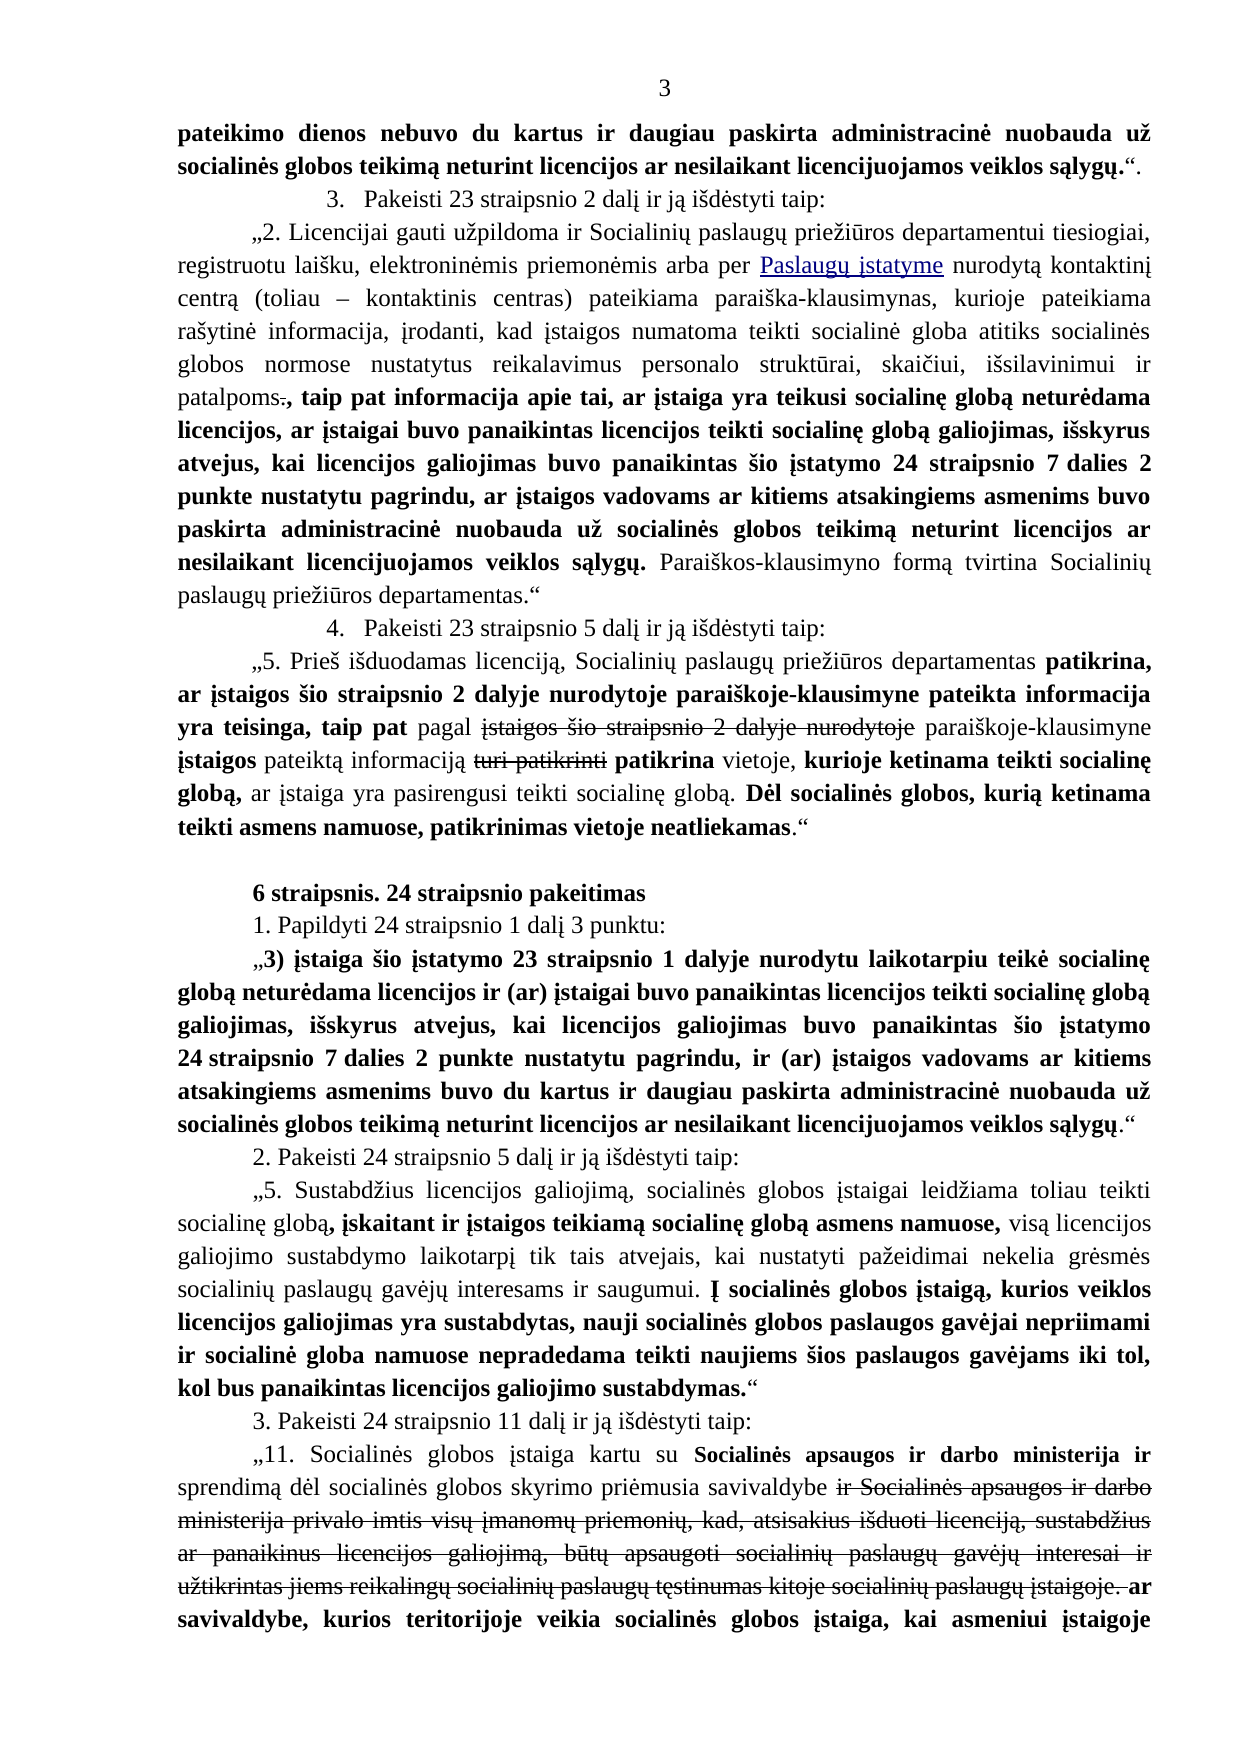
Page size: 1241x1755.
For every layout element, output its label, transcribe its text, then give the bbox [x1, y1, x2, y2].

text „11. Socialinės globos įstaiga kartu su Socialinės apsaugos ir darbo ministerija ir sprendimą dėl socialinės globos skyrimo priėmusia savivaldybe ir Socialinės apsaugos ir darbo ministerija privalo imtis visų įmanomų priemonių, kad, atsisakius išduoti licenciją, sustabdžius ar panaikinus licencijos galiojimą, būtų apsaugoti socialinių paslaugų gavėjų interesai ir užtikrintas jiems reikalingų socialinių paslaugų tęstinumas kitoje socialinių paslaugų įstaigoje. ar savivaldybe, kurios teritorijoje veikia socialinės globos įstaiga, kai asmeniui įstaigoje paslaugos teikiamos šalių susitarimu, koordinuoja socialinių paslaugų gavėjams reikalingų ir geriausiai jų socialinių paslaugų poreikius atitinkančių paslaugų tęstinumo užtikrinimą ir interesų apsaugą, kai sustabdomas ar panaikinamas socialinės globos įstaigos licencijos galiojimas, ar nustatoma, kad socialinė globa teikiama neturint licencijos ar nesilaikant licencijuojamos veiklos sąlygų. Jeigu asmeniui įstaigoje paslaugos teikiamos šalių susitarimu, socialines paslaugas jam organizuoja asmens gyvenamosios vietos savivaldybė, o kai teikiama institucinė socialinė globa (ilgalaikė, trumpalaikė) – savivaldybė, kurioje buvo paskutinė asmens deklaruota gyvenamoji vieta iki apsigyvenimo socialinės globos įstaigoje.“ [177, 1555, 1152, 1633]
text 3. Pakeisti 24 straipsnio 11 dalį ir ją išdėstyti taip: [177, 1406, 1152, 1435]
text „3) įstaiga šio įstatymo 23 straipsnio 1 dalyje nurodytu laikotarpiu teikė socialinę globą neturėdama licencijos ir (ar) įstaigai buvo panaikintas licencijos teikti socialinę globą galiojimas, išskyrus atvejus, kai licencijos galiojimas buvo panaikintas šio įstatymo 24 straipsnio 7 dalies 2 punkte nustatytu pagrindu, ir (ar) įstaigos vadovams ar kitiems atsakingiems asmenims buvo du kartus ir daugiau paskirta administracinė nuobauda už socialinės globos teikimą neturint licencijos ar nesilaikant licencijuojamos veiklos sąlygų.“ [177, 944, 1152, 1137]
text „5. Prieš išduodamas licenciją, Socialinių paslaugų priežiūros departamentas patikrina, ar įstaigos šio straipsnio 2 dalyje nurodytoje paraiškoje-klausimyne pateikta informacija yra teisinga, taip pat pagal įstaigos šio straipsnio 2 dalyje nurodytoje paraiškoje-klausimyne įstaigos pateiktą informaciją turi patikrinti patikrina vietoje, kurioje ketinama teikti socialinę globą, ar įstaiga yra pasirengusi teikti socialinę globą. Dėl socialinės globos, kurią ketinama teikti asmens namuose, patikrinimas vietoje neatliekamas.“ [177, 646, 1152, 840]
text 1. Papildyti 24 straipsnio 1 dalį 3 punktu: [177, 911, 1152, 939]
list Pakeisti 23 straipsnio 5 dalį ir ją išdėstyti taip: [252, 613, 1152, 642]
text „5. Sustabdžius licencijos galiojimą, socialinės globos įstaigai leidžiama toliau teikti socialinę globą, įskaitant ir įstaigos teikiamą socialinę globą asmens namuose, visą licencijos galiojimo sustabdymo laikotarpį tik tais atvejais, kai nustatyti pažeidimai nekelia grėsmės socialinių paslaugų gavėjų interesams ir saugumui. Į socialinės globos įstaigą, kurios veiklos licencijos galiojimas yra sustabdytas, nauji socialinės globos paslaugos gavėjai nepriimami ir socialinė globa namuose nepradedama teikti naujiems šios paslaugos gavėjams iki tol, kol bus panaikintas licencijos galiojimo sustabdymas.“ [177, 1175, 1152, 1402]
text pateikimo dienos nebuvo du kartus ir daugiau paskirta administracinė nuobauda už socialinės globos teikimą neturint licencijos ar nesilaikant licencijuojamos veiklos sąlygų.“. [177, 118, 1152, 180]
text „11. Socialinės globos įstaiga kartu su Socialinės apsaugos ir darbo ministerija ir sprendimą dėl socialinės globos skyrimo priėmusia savivaldybe ir Socialinės apsaugos ir darbo ministerija privalo imtis visų įmanomų priemonių, kad, atsisakius išduoti licenciją, sustabdžius ar panaikinus licencijos galiojimą, būtų apsaugoti socialinių paslaugų gavėjų interesai ir užtikrintas jiems reikalingų socialinių paslaugų tęstinumas kitoje socialinių paslaugų įstaigoje. ar savivaldybe, kurios teritorijoje veikia socialinės globos įstaiga, kai asmeniui įstaigoje paslaugos teikiamos šalių susitarimu, koordinuoja socialinių paslaugų gavėjams reikalingų ir geriausiai jų socialinių paslaugų poreikius atitinkančių paslaugų tęstinumo užtikrinimą ir interesų apsaugą, kai sustabdomas ar panaikinamas socialinės globos įstaigos licencijos galiojimas, ar nustatoma, kad socialinė globa teikiama neturint licencijos ar nesilaikant licencijuojamos veiklos sąlygų. Jeigu asmeniui įstaigoje paslaugos teikiamos šalių susitarimu, socialines paslaugas jam organizuoja asmens gyvenamosios vietos savivaldybė, o kai teikiama institucinė socialinė globa (ilgalaikė, trumpalaikė) – savivaldybė, kurioje buvo paskutinė asmens deklaruota gyvenamoji vieta iki apsigyvenimo socialinės globos įstaigoje.“ [177, 1439, 1152, 1554]
list Pakeisti 23 straipsnio 2 dalį ir ją išdėstyti taip: [252, 184, 1152, 213]
text 6 straipsnis. 24 straipsnio pakeitimas [177, 878, 1152, 906]
text 2. Pakeisti 24 straipsnio 5 dalį ir ją išdėstyti taip: [177, 1142, 1152, 1171]
text „2. Licencijai gauti užpildoma ir Socialinių paslaugų priežiūros departamentui tiesiogiai, registruotu laišku, elektroninėmis priemonėmis arba per Paslaugų įstatyme nurodytą kontaktinį centrą (toliau – kontaktinis centras) pateikiama paraiška-klausimynas, kurioje pateikiama rašytinė informacija, įrodanti, kad įstaigos numatoma teikti socialinė globa atitiks socialinės globos normose nustatytus reikalavimus personalo struktūrai, skaičiui, išsilavinimui ir patalpoms., taip pat informacija apie tai, ar įstaiga yra teikusi socialinę globą neturėdama licencijos, ar įstaigai buvo panaikintas licencijos teikti socialinę globą galiojimas, išskyrus atvejus, kai licencijos galiojimas buvo panaikintas šio įstatymo 24 straipsnio 7 dalies 2 punkte nustatytu pagrindu, ar įstaigos vadovams ar kitiems atsakingiems asmenims buvo paskirta administracinė nuobauda už socialinės globos teikimą neturint licencijos ar nesilaikant licencijuojamos veiklos sąlygų. Paraiškos-klausimyno formą tvirtina Socialinių paslaugų priežiūros departamentas.“ [177, 217, 1152, 609]
